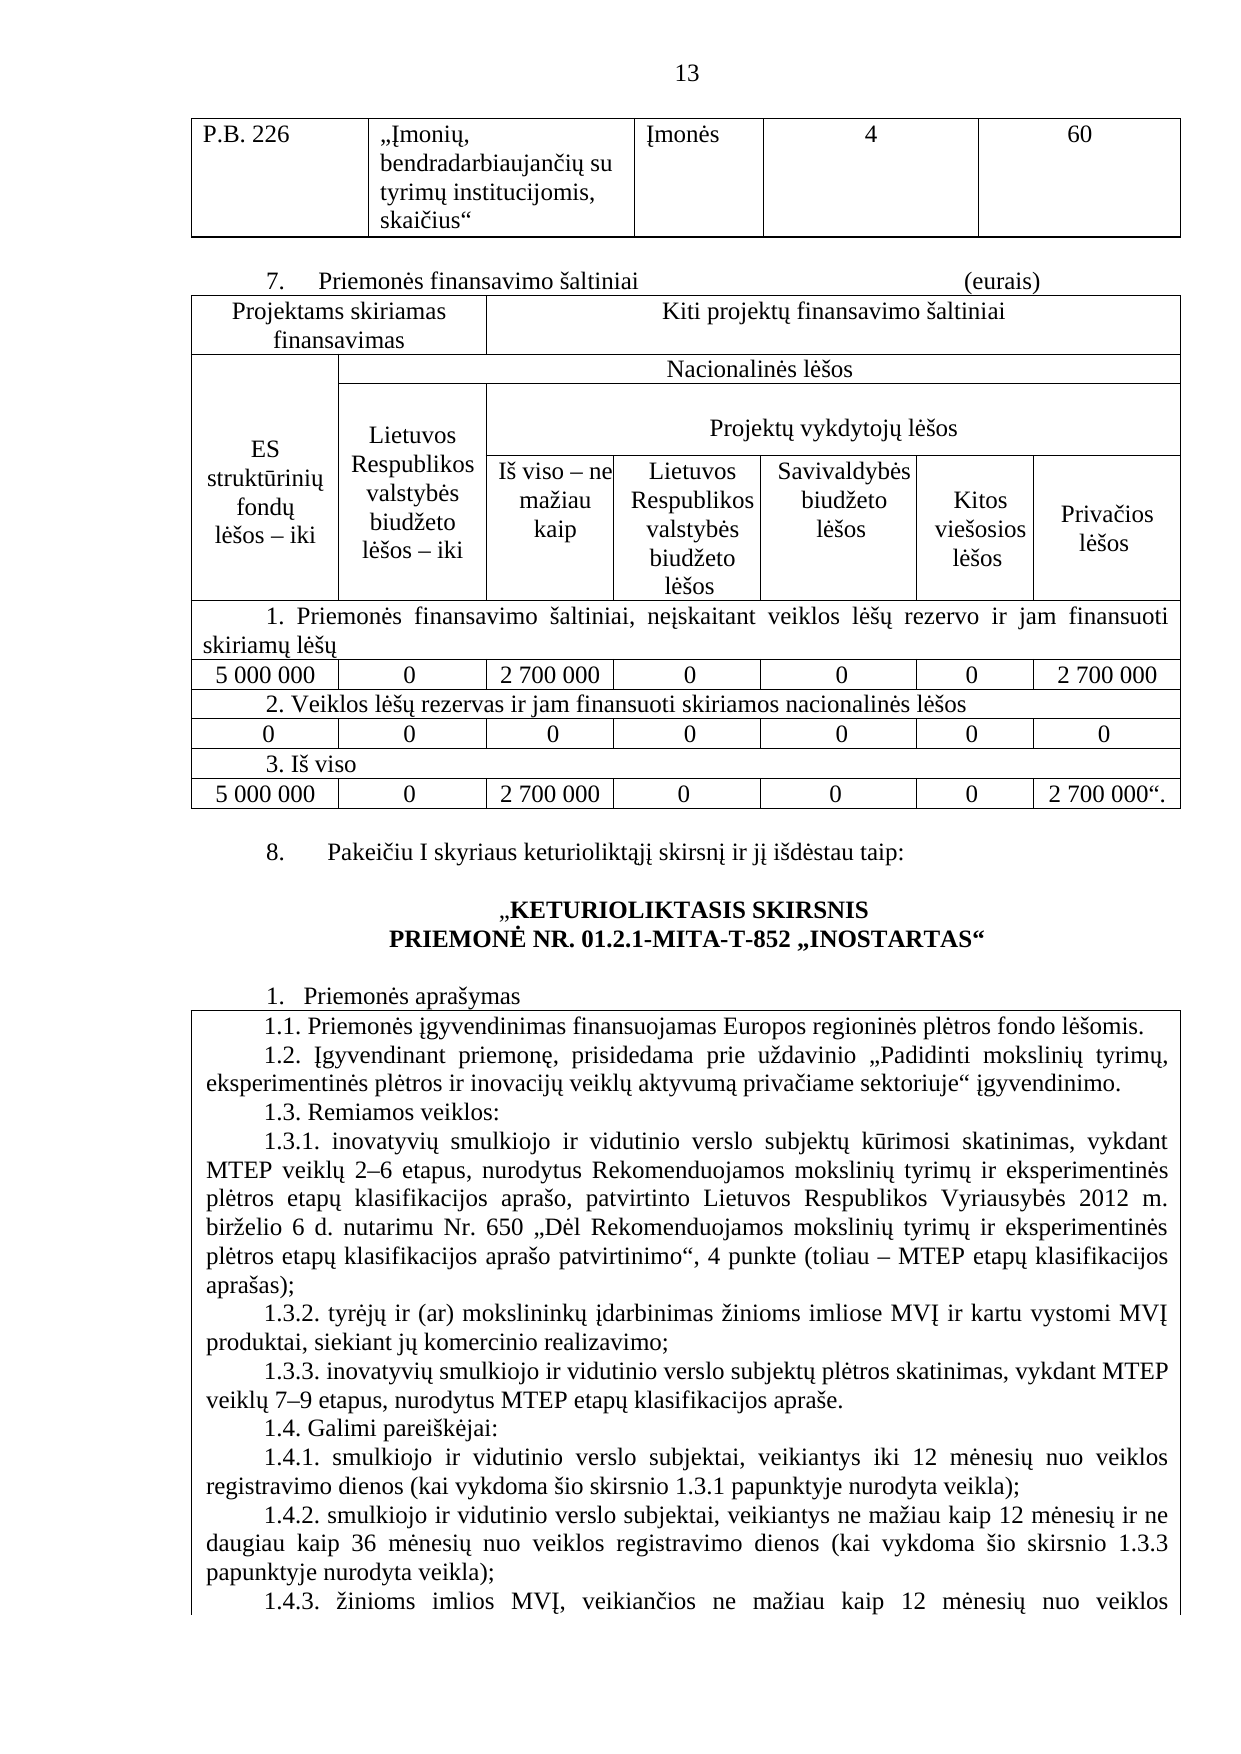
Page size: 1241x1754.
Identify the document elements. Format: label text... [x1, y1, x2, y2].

table_cell 5 000 000 [192, 660, 338, 688]
table_cell Iš viso – ne mažiau kaip [487, 456, 613, 600]
table_cell 0 [917, 719, 1033, 748]
table_cell 1. Priemonės finansavimo šaltiniai, neįskaitant veiklos lėšų rezervo ir jam finansuoti skiriamų lėšų [192, 601, 1180, 659]
table_header 1.1. Priemonės įgyvendinimas finansuojamas Europos regioninės plėtros fondo lėšomis. 1.2. Įgyvendinant priemonę, prisidedama prie uždavinio „Padidinti mokslinių tyrimų, eksperimentinės plėtros ir inovacijų veiklų aktyvumą privačiame sektoriuje“ įgyvendinimo. 1.3. Remiamos veiklos: 1.3.1. inovatyvių smulkiojo ir vidutinio verslo subjektų kūrimosi skatinimas, vykdant MTEP veiklų 2–6 etapus, nurodytus Rekomenduojamos mokslinių tyrimų ir eksperimentinės plėtros etapų klasifikacijos aprašo, patvirtinto Lietuvos Respublikos Vyriausybės 2012 m. birželio 6 d. nutarimu Nr. 650 „Dėl Rekomenduojamos mokslinių tyrimų ir eksperimentinės plėtros etapų klasifikacijos aprašo patvirtinimo“, 4 punkte (toliau – MTEP etapų klasifikacijos aprašas); 1.3.2. tyrėjų ir (ar) mokslininkų įdarbinimas žinioms imliose MVĮ ir kartu vystomi MVĮ produktai, siekiant jų komercinio realizavimo; 1.3.3. inovatyvių smulkiojo ir vidutinio verslo subjektų plėtros skatinimas, vykdant MTEP veiklų 7–9 etapus, nurodytus MTEP etapų klasifikacijos apraše. 1.4. Galimi pareiškėjai: 1.4.1. smulkiojo ir vidutinio verslo subjektai, veikiantys iki 12 mėnesių nuo veiklos registravimo dienos (kai vykdoma šio skirsnio 1.3.1 papunktyje nurodyta veikla); 1.4.2. smulkiojo ir vidutinio verslo subjektai, veikiantys ne mažiau kaip 12 mėnesių ir ne daugiau kaip 36 mėnesių nuo veiklos registravimo dienos (kai vykdoma šio skirsnio 1.3.3 papunktyje nurodyta veikla); 1.4.3. žinioms imlios MVĮ, veikiančios ne mažiau kaip 12 mėnesių nuo veiklos [192, 1011, 1180, 1615]
table_cell 0 [761, 660, 916, 688]
table_header Kiti projektų finansavimo šaltiniai [487, 296, 1180, 353]
table_cell ES struktūrinių fondų lėšos – iki [192, 355, 338, 600]
table_cell 0 [487, 719, 613, 748]
table_cell 0 [917, 779, 1033, 808]
table_cell 0 [339, 719, 486, 748]
table_cell 0 [614, 660, 760, 688]
table_cell Lietuvos Respublikos valstybės biudžeto lėšos – iki [339, 384, 486, 600]
text 7. Priemonės finansavimo šaltiniai (eurais) [266, 266, 1182, 295]
table_cell 60 [979, 119, 1180, 236]
text PRIEMONĖ NR. 01.2.1-MITA-T-852 „INOSTARTAS“ [192, 924, 1182, 952]
table_cell 2 700 000“. [1034, 779, 1180, 808]
table_cell Privačios lėšos [1034, 456, 1180, 600]
text 1. Priemonės aprašymas [266, 981, 1182, 1010]
table_cell 0 [339, 660, 486, 688]
table_cell 4 [764, 119, 978, 236]
table_cell 0 [614, 719, 760, 748]
table_cell 0 [339, 779, 486, 808]
table_cell 2 700 000 [487, 779, 613, 808]
text 8. Pakeičiu I skyriaus keturioliktąjį skirsnį ir jį išdėstau taip: [192, 837, 1182, 866]
table_cell 0 [192, 719, 338, 748]
table_cell „Įmonių, bendradarbiaujančių su tyrimų institucijomis, skaičius“ [369, 119, 634, 236]
table_cell Įmonės [635, 119, 763, 236]
table_cell 2 700 000 [487, 660, 613, 688]
table_cell Projektų vykdytojų lėšos [487, 384, 1180, 455]
table_cell 3. Iš viso [192, 749, 1180, 778]
table_cell 0 [761, 779, 916, 808]
table_cell 0 [614, 779, 760, 808]
table_cell 2 700 000 [1034, 660, 1180, 688]
table_header Projektams skiriamas finansavimas [192, 296, 486, 353]
table_cell 2. Veiklos lėšų rezervas ir jam finansuoti skiriamos nacionalinės lėšos [192, 690, 1180, 718]
table_cell 0 [917, 660, 1033, 688]
text „KETURIOLIKTASIS SKIRSNIS [192, 895, 1182, 924]
table_cell P.B. 226 [192, 119, 368, 236]
table_cell Nacionalinės lėšos [339, 355, 1180, 383]
table_cell Savivaldybės biudžeto lėšos [761, 456, 916, 600]
table_cell 5 000 000 [192, 779, 338, 808]
table_cell 0 [761, 719, 916, 748]
table_cell Kitos viešosios lėšos [917, 456, 1033, 600]
table_cell 0 [1034, 719, 1180, 748]
table_cell Lietuvos Respublikos valstybės biudžeto lėšos [614, 456, 760, 600]
